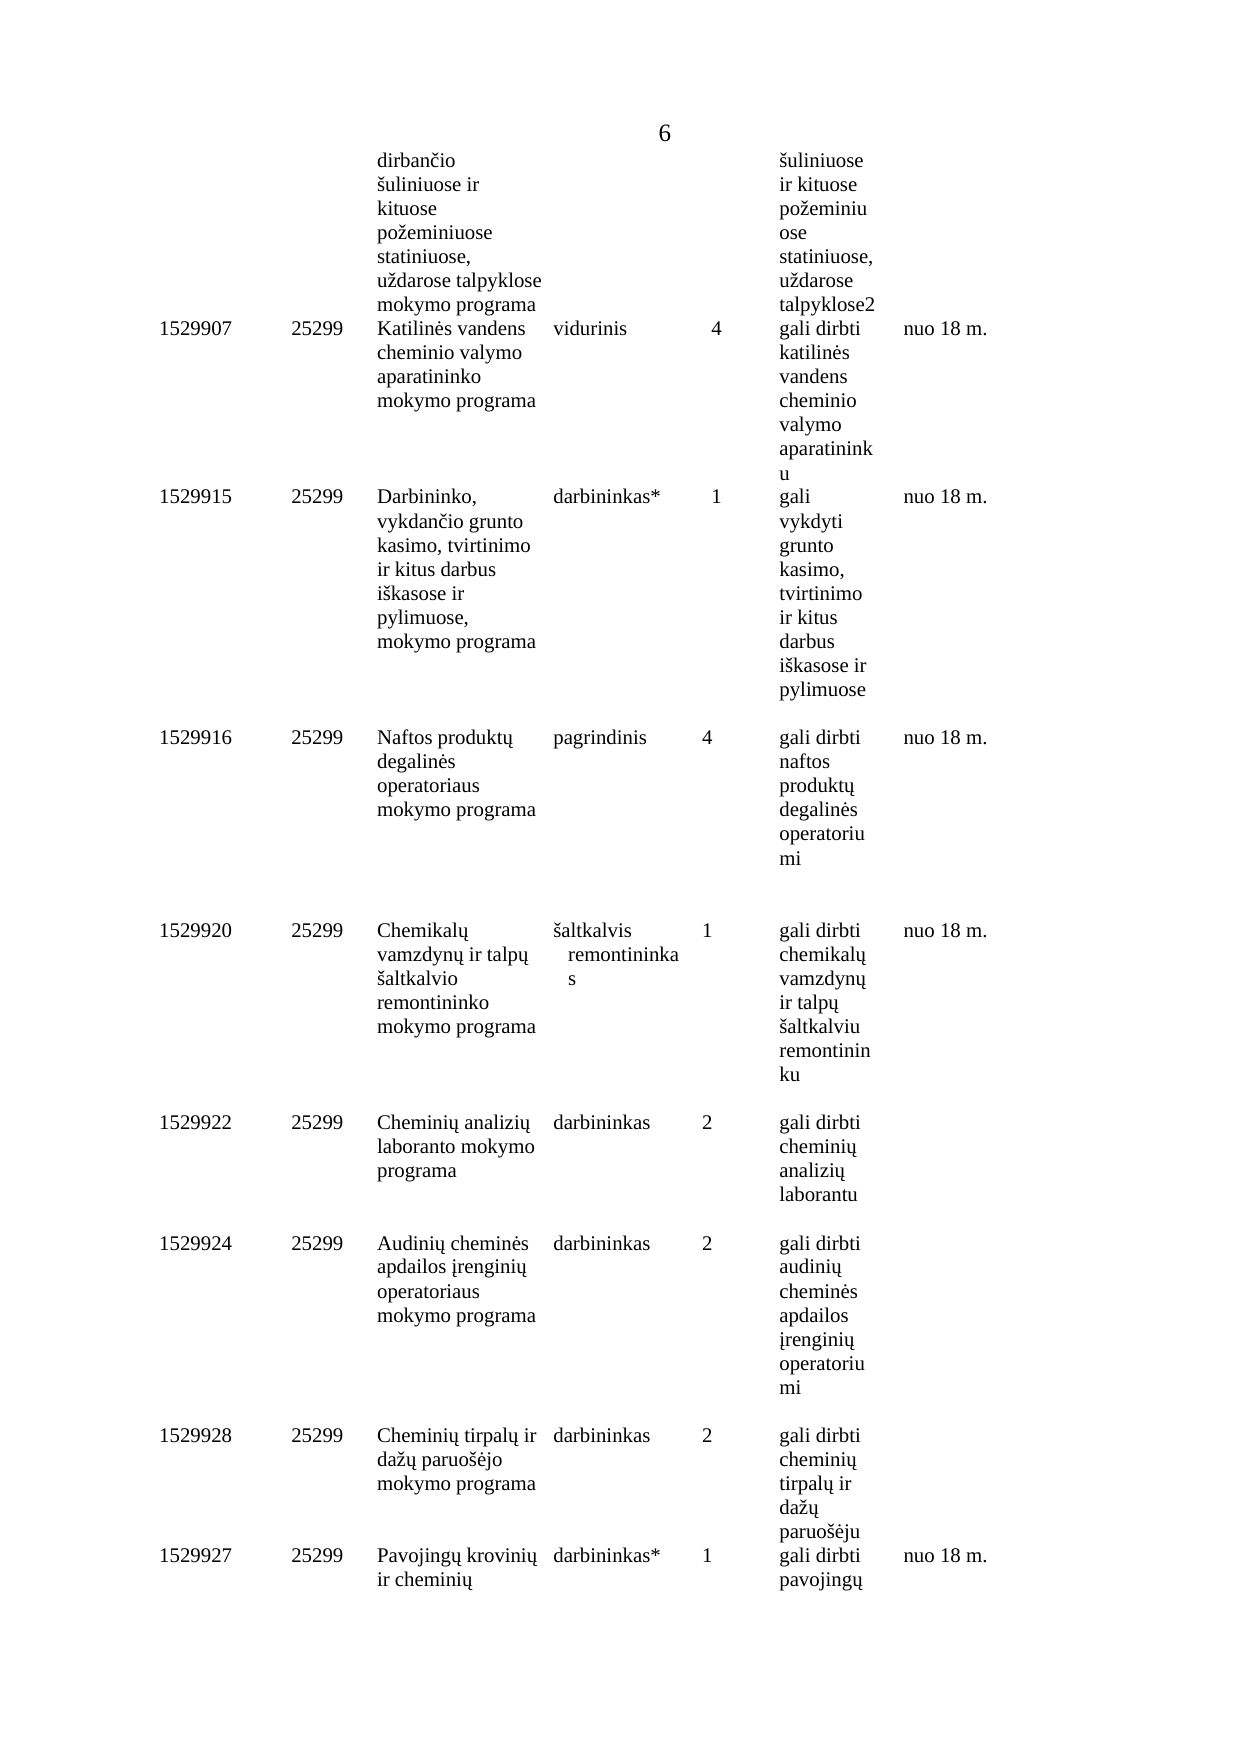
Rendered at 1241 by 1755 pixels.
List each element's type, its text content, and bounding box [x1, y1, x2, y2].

table_cell [889, 1230, 1013, 1399]
table_cell [1013, 1086, 1130, 1110]
table_cell [1013, 1543, 1130, 1591]
table_cell 4 [691, 725, 764, 869]
table_cell [1013, 148, 1130, 316]
table_cell [148, 1086, 280, 1110]
table_cell gali dirbti cheminių analizių laborantu [764, 1110, 888, 1206]
table_cell [363, 1399, 554, 1423]
table_cell pagrindinis [554, 725, 691, 869]
table_cell dirbančio šuliniuose ir kituose požeminiuose statiniuose, uždarose talpyklose mokymo programa [363, 148, 554, 316]
table_cell [1013, 701, 1130, 725]
table_cell [1130, 870, 1196, 893]
table_cell gali dirbti cheminių tirpalų ir dažų paruošėju [764, 1423, 888, 1543]
table_cell [1013, 870, 1130, 893]
table_cell [691, 1086, 764, 1110]
table_cell [1013, 1230, 1130, 1399]
table_cell [764, 894, 888, 918]
table_cell [1130, 1230, 1196, 1399]
table_cell gali vykdyti grunto kasimo, tvirtinimo ir kitus darbus iškasose ir pylimuose [764, 485, 888, 701]
table_cell [764, 1399, 888, 1423]
table_cell 1529924 [148, 1230, 280, 1399]
table_cell [889, 1206, 1013, 1230]
table_cell šuliniuose ir kituose požeminiuose statiniuose, uždarose talpyklose2 [764, 148, 888, 316]
table_cell darbininkas [554, 1230, 691, 1399]
table_cell nuo 18 m. [889, 725, 1013, 869]
table_cell [1013, 1110, 1130, 1206]
table_cell darbininkas [554, 1110, 691, 1206]
table_cell gali dirbti naftos produktų degalinės operatoriumi [764, 725, 888, 869]
table_cell [554, 1399, 691, 1423]
table_cell 1529920 [148, 918, 280, 1086]
table_cell [764, 1206, 888, 1230]
table_cell 2 [691, 1230, 764, 1399]
table_cell [889, 1399, 1013, 1423]
table_cell nuo 18 m. [889, 918, 1013, 1086]
table_cell [554, 894, 691, 918]
table_cell [280, 1399, 363, 1423]
table_cell 25299 [280, 1423, 363, 1543]
table_cell [1130, 485, 1196, 701]
table_cell gali dirbti katilinės vandens cheminio valymo aparatininku [764, 316, 888, 484]
table_cell [280, 1086, 363, 1110]
table_cell 1529916 [148, 725, 280, 869]
table_cell 25299 [280, 918, 363, 1086]
table_cell 25299 [280, 725, 363, 869]
table_cell [1130, 918, 1196, 1086]
table_cell 25299 [280, 1543, 363, 1591]
table_cell [1130, 1086, 1196, 1110]
table_cell 25299 [280, 1110, 363, 1206]
table_cell [554, 148, 691, 316]
table_cell [280, 1206, 363, 1230]
table_cell [691, 148, 764, 316]
table_cell [1013, 918, 1130, 1086]
table_cell 4 [691, 316, 764, 484]
table_cell šaltkalvis remontininkas [554, 918, 691, 1086]
table_cell [889, 1086, 1013, 1110]
table_cell [148, 1206, 280, 1230]
table_cell [764, 1086, 888, 1110]
table_cell 2 [691, 1423, 764, 1543]
table_cell [1130, 894, 1196, 918]
table_cell [691, 701, 764, 725]
table_cell [691, 1399, 764, 1423]
table_cell Chemikalų vamzdynų ir talpų šaltkalvio remontininko mokymo programa [363, 918, 554, 1086]
table_cell 25299 [280, 485, 363, 701]
table_cell darbininkas [554, 1423, 691, 1543]
table_cell Audinių cheminės apdailos įrenginių operatoriaus mokymo programa [363, 1230, 554, 1399]
table_cell 25299 [280, 1230, 363, 1399]
table_cell [363, 894, 554, 918]
table_cell [363, 701, 554, 725]
table_cell [148, 701, 280, 725]
table_cell [1130, 1110, 1196, 1206]
table_cell 1 [691, 485, 764, 701]
table_cell [691, 894, 764, 918]
table_cell [764, 870, 888, 893]
table_cell nuo 18 m. [889, 485, 1013, 701]
table_cell [554, 870, 691, 893]
table_cell Cheminių tirpalų ir dažų paruošėjo mokymo programa [363, 1423, 554, 1543]
table_cell [889, 870, 1013, 893]
table_cell [363, 1086, 554, 1110]
table_cell gali dirbti pavojingų [764, 1543, 888, 1591]
table_cell [280, 701, 363, 725]
table_cell [691, 870, 764, 893]
table_cell [148, 870, 280, 893]
table_cell [1013, 725, 1130, 869]
table_cell [148, 894, 280, 918]
table_cell [1130, 725, 1196, 869]
table_cell 2 [691, 1110, 764, 1206]
table_cell [691, 1206, 764, 1230]
table_cell [148, 1399, 280, 1423]
table_cell [363, 1206, 554, 1230]
table_cell darbininkas* [554, 485, 691, 701]
table_cell vidurinis [554, 316, 691, 484]
table_cell 1529922 [148, 1110, 280, 1206]
table_cell 25299 [280, 316, 363, 484]
table_cell [554, 701, 691, 725]
table_cell [764, 701, 888, 725]
table_cell nuo 18 m. [889, 316, 1013, 484]
table_cell Pavojingų krovinių ir cheminių [363, 1543, 554, 1591]
table_cell [1130, 1399, 1196, 1423]
table_cell [280, 148, 363, 316]
table_cell [1130, 701, 1196, 725]
table_cell [1130, 1206, 1196, 1230]
table_cell [1130, 1423, 1196, 1543]
table_cell [889, 701, 1013, 725]
table_cell [889, 1423, 1013, 1543]
table_cell [554, 1206, 691, 1230]
table_cell gali dirbti audinių cheminės apdailos įrenginių operatoriumi [764, 1230, 888, 1399]
table_cell [1013, 894, 1130, 918]
table_cell 1529907 [148, 316, 280, 484]
table_cell [280, 870, 363, 893]
table_cell 1529927 [148, 1543, 280, 1591]
table_cell Darbininko, vykdančio grunto kasimo, tvirtinimo ir kitus darbus iškasose ir pylimuose, mokymo programa [363, 485, 554, 701]
table_cell [1013, 485, 1130, 701]
table_cell Cheminių analizių laboranto mokymo programa [363, 1110, 554, 1206]
table_cell darbininkas* [554, 1543, 691, 1591]
table_cell nuo 18 m. [889, 1543, 1013, 1591]
table_cell [1013, 1423, 1130, 1543]
table_cell [1013, 1399, 1130, 1423]
table_cell gali dirbti chemikalų vamzdynų ir talpų šaltkalviu remontininku [764, 918, 888, 1086]
table_cell [1013, 1206, 1130, 1230]
table_cell 1 [691, 1543, 764, 1591]
table_cell [1013, 316, 1130, 484]
table_cell Naftos produktų degalinės operatoriaus mokymo programa [363, 725, 554, 869]
table_cell [889, 894, 1013, 918]
table_cell [889, 1110, 1013, 1206]
table_cell [148, 148, 280, 316]
table_cell 1529915 [148, 485, 280, 701]
table_cell [1130, 148, 1196, 316]
table_cell [554, 1086, 691, 1110]
table_cell 1 [691, 918, 764, 1086]
table_cell [889, 148, 1013, 316]
table_cell [280, 894, 363, 918]
table_cell [363, 870, 554, 893]
table_cell 1529928 [148, 1423, 280, 1543]
table_cell Katilinės vandens cheminio valymo aparatininko mokymo programa [363, 316, 554, 484]
table_cell [1130, 1543, 1196, 1591]
table_cell [1130, 316, 1196, 484]
